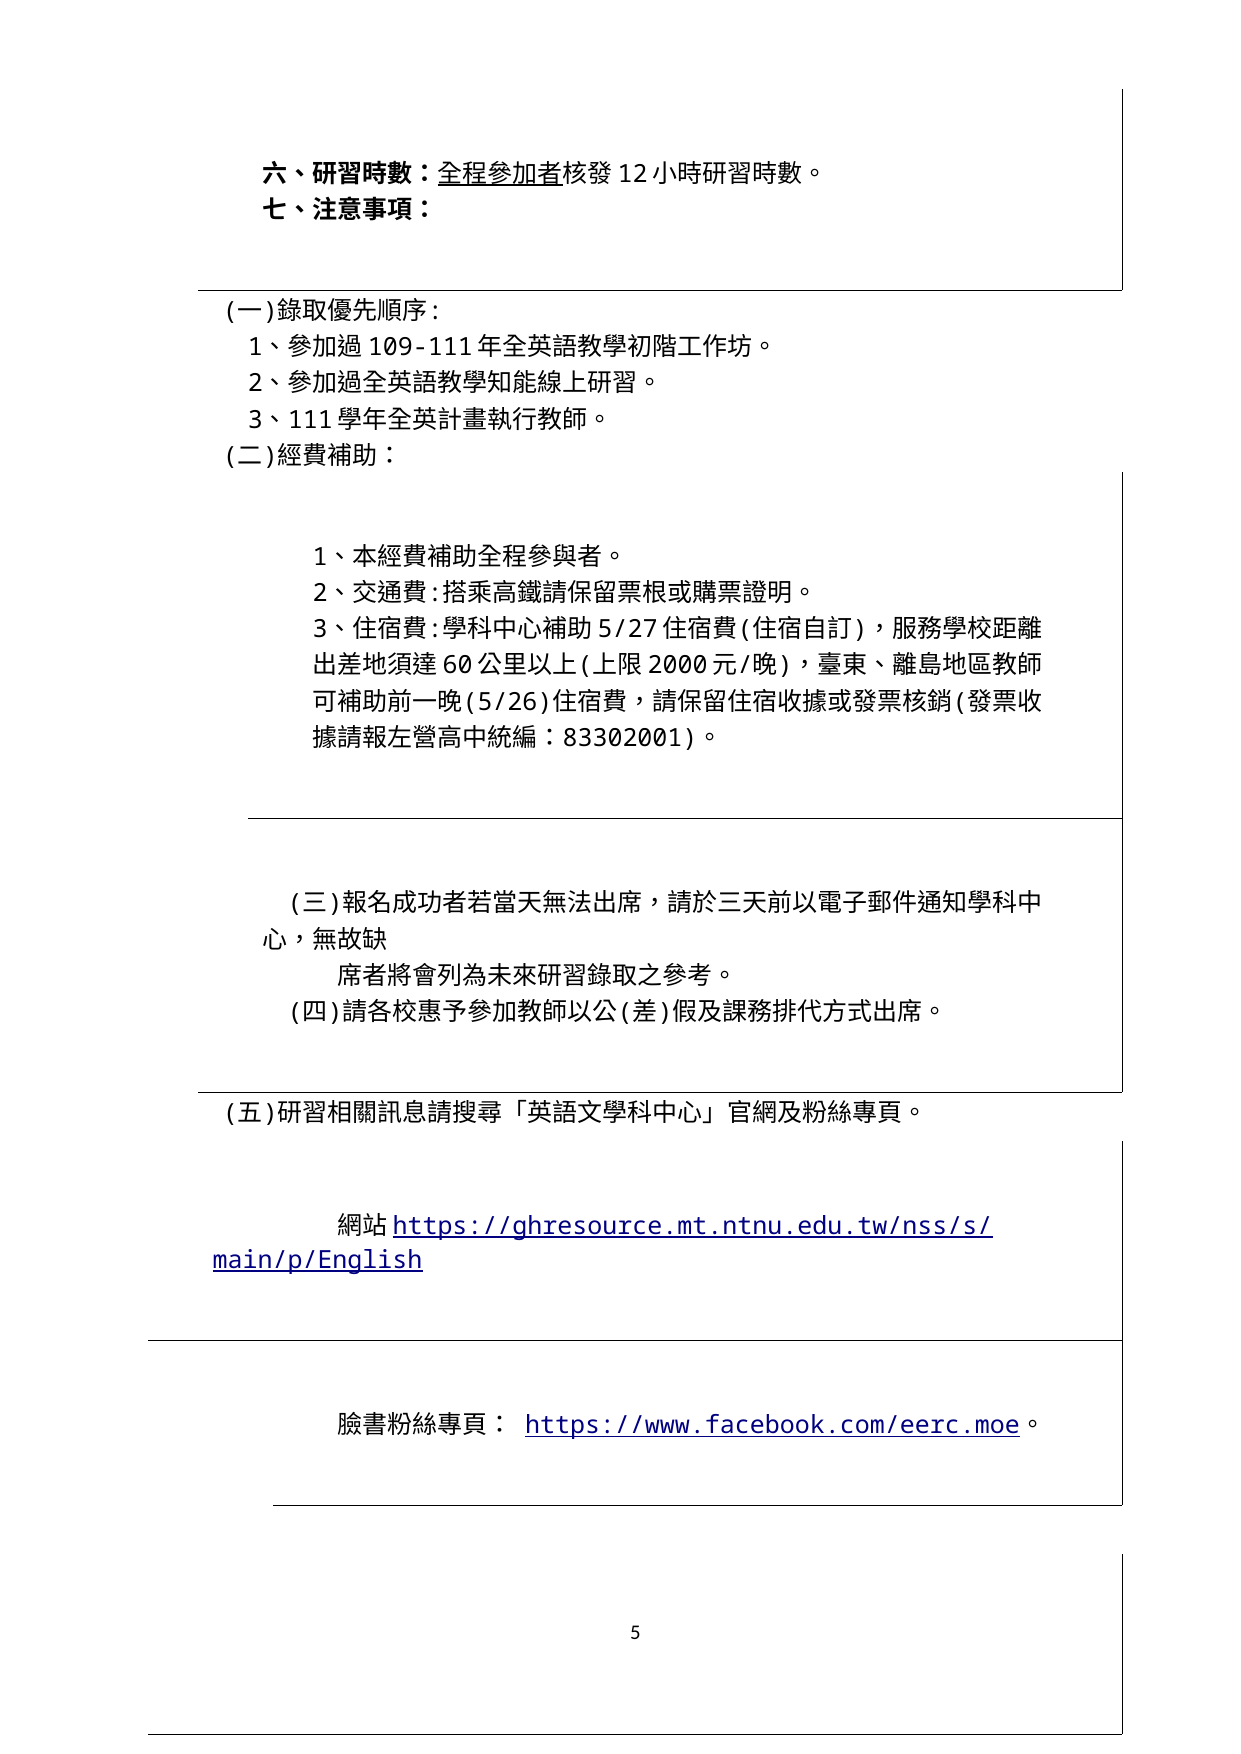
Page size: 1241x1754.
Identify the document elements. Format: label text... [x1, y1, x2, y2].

text 六、研習時數：全程參加者核發12小時研習時數。 [198, 89, 1122, 189]
text 臉書粉絲專頁： https://www.facebook.com/eerc.moe。 [273, 1340, 1122, 1505]
text (四)請各校惠予參加教師以公(差)假及課務排代方式出席。 [198, 992, 1122, 1092]
text 1、參加過109-111年全英語教學初階工作坊。 [248, 327, 1122, 363]
text (二)經費補助： [223, 435, 1122, 472]
text 2、參加過全英語教學知能線上研習。 [248, 363, 1122, 399]
text (五)研習相關訊息請搜尋「英語文學科中心」官網及粉絲專頁。 [173, 1092, 1122, 1129]
text 網站https://ghresource.mt.ntnu.edu.tw/nss/s/main/p/English [148, 1141, 1122, 1340]
text 席者將會列為未來研習錄取之參考。 [198, 955, 1122, 992]
text (三)報名成功者若當天無法出席，請於三天前以電子郵件通知學科中心，無故缺 [198, 818, 1122, 955]
text 3、111學年全英計畫執行教師。 [248, 399, 1122, 435]
text 七、注意事項： [198, 189, 1122, 290]
text 3、住宿費:學科中心補助5/27住宿費(住宿自訂)，服務學校距離出差地須達60公里以上(上限2000元/晚)，臺東、離島地區教師可補助前一晚(5/26)住宿費，請保留住宿收據或發票核銷(發票收據請報左營高中統編：83302001)。 [248, 609, 1122, 818]
text 2、交通費:搭乘高鐵請保留票根或購票證明。 [248, 572, 1122, 609]
text 1、本經費補助全程參與者。 [248, 472, 1122, 572]
text (一)錄取優先順序: [223, 290, 1122, 327]
